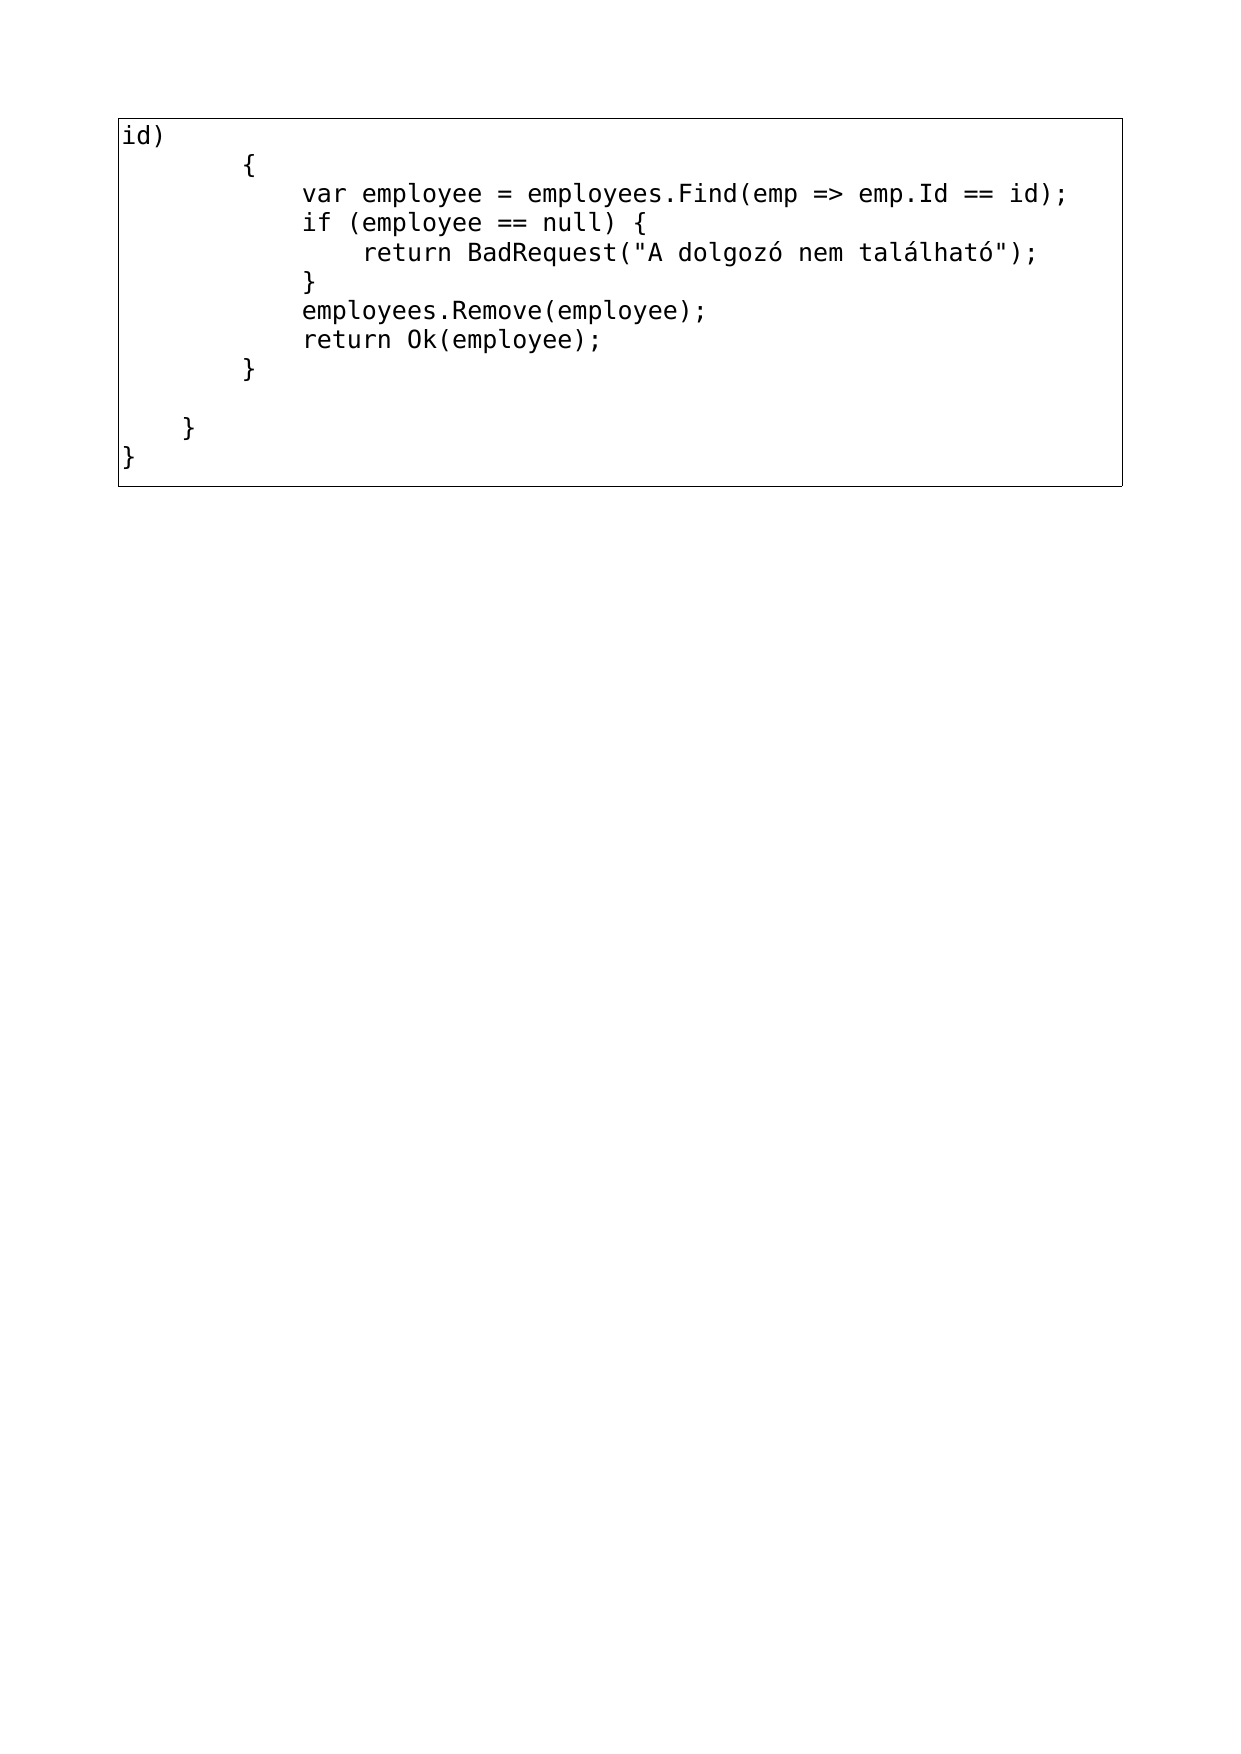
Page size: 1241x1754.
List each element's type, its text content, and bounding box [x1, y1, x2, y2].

table_header id) { var employee = employees.Find(emp => emp.Id == id); if (employee == null) { return BadRequest("A dolgozó nem található"); } employees.Remove(employee); return Ok(employee); } } } [119, 119, 1122, 486]
